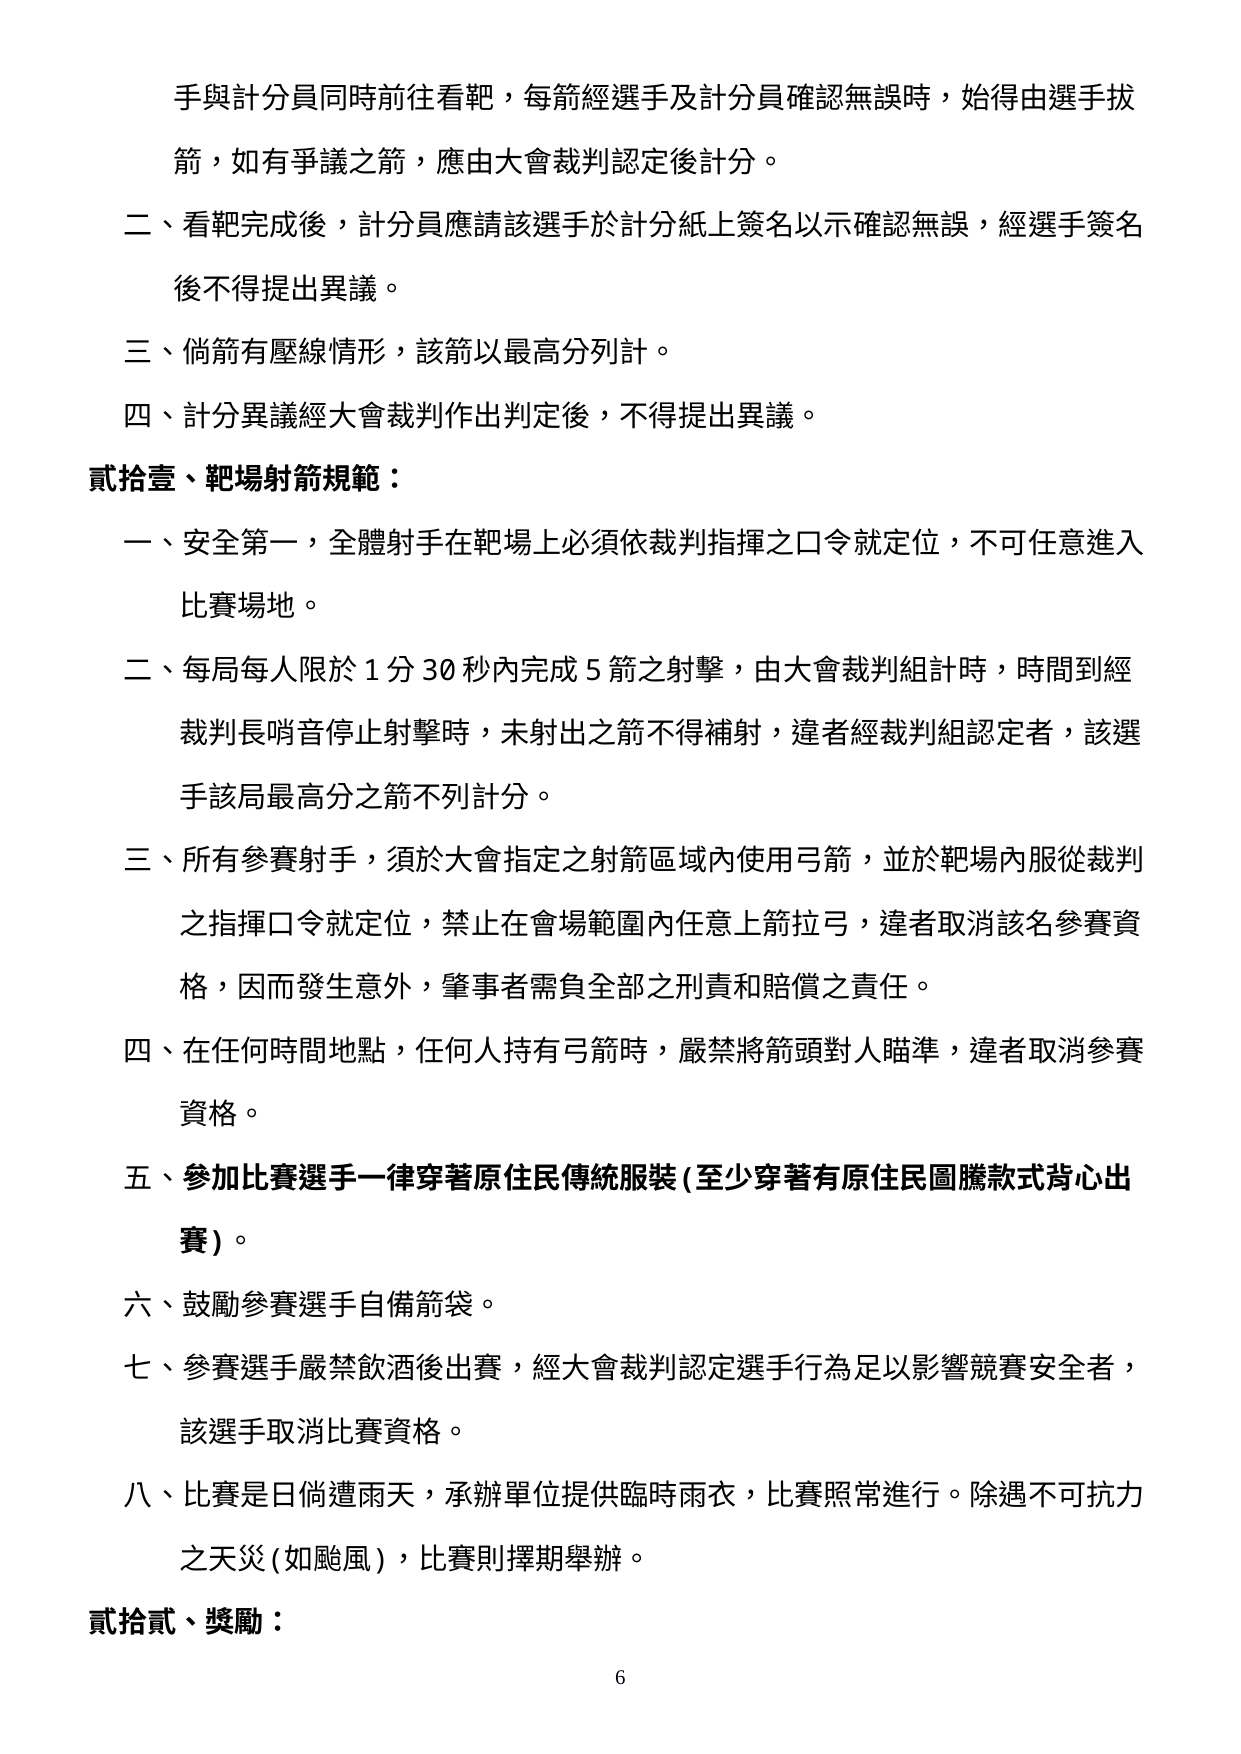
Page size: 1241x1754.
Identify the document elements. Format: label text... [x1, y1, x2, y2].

text 手與計分員同時前往看靶，每箭經選手及計分員確認無誤時，始得由選手拔箭，如有爭議之箭，應由大會裁判認定後計分。 [89, 75, 1152, 181]
text 四、在任何時間地點，任何人持有弓箭時，嚴禁將箭頭對人瞄準，違者取消參賽資格。 [89, 1027, 1152, 1133]
text 七、參賽選手嚴禁飲酒後出賽，經大會裁判認定選手行為足以影響競賽安全者，該選手取消比賽資格。 [89, 1345, 1152, 1451]
text 貳拾壹、靶場射箭規範： [89, 456, 1152, 498]
text 四、計分異議經大會裁判作出判定後，不得提出異議。 [89, 392, 1152, 435]
text 二、每局每人限於1分30秒內完成5箭之射擊，由大會裁判組計時，時間到經裁判長哨音停止射擊時，未射出之箭不得補射，違者經裁判組認定者，該選手該局最高分之箭不列計分。 [89, 646, 1152, 816]
text 一、安全第一，全體射手在靶場上必須依裁判指揮之口令就定位，不可任意進入比賽場地。 [89, 519, 1152, 625]
text 貳拾貳、獎勵： [89, 1599, 1152, 1641]
text 五、參加比賽選手一律穿著原住民傳統服裝(至少穿著有原住民圖騰款式背心出賽)。 [89, 1154, 1152, 1260]
text 六、鼓勵參賽選手自備箭袋。 [89, 1281, 1152, 1324]
text 三、所有參賽射手，須於大會指定之射箭區域內使用弓箭，並於靶場內服從裁判之指揮口令就定位，禁止在會場範圍內任意上箭拉弓，違者取消該名參賽資格，因而發生意外，肇事者需負全部之刑責和賠償之責任。 [89, 837, 1152, 1006]
text 三、倘箭有壓線情形，該箭以最高分列計。 [89, 329, 1152, 371]
text 八、比賽是日倘遭雨天，承辦單位提供臨時雨衣，比賽照常進行。除遇不可抗力之天災(如颱風)，比賽則擇期舉辦。 [89, 1472, 1152, 1578]
text 二、看靶完成後，計分員應請該選手於計分紙上簽名以示確認無誤，經選手簽名後不得提出異議。 [89, 202, 1152, 308]
